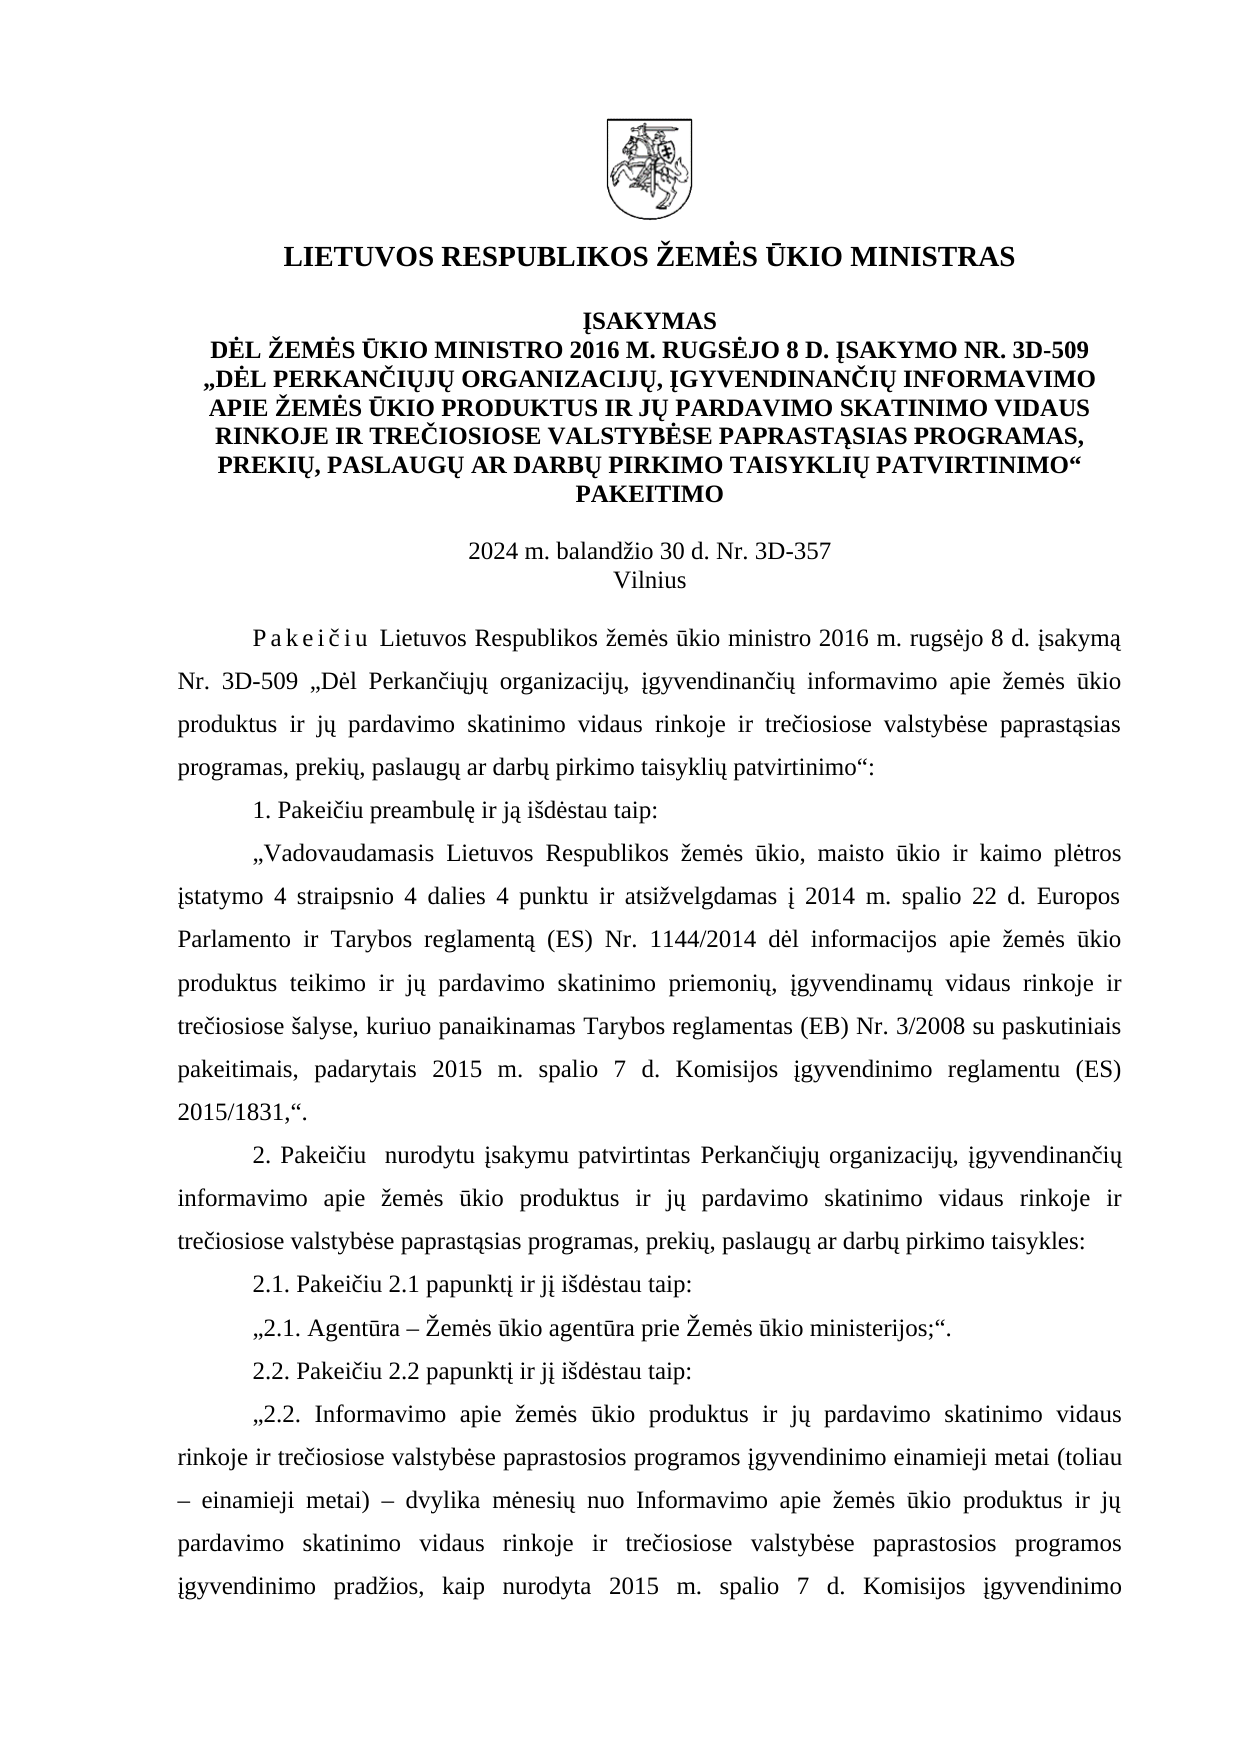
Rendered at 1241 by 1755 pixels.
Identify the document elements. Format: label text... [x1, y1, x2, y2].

text „Vadovaudamasis Lietuvos Respublikos žemės ūkio, maisto ūkio ir kaimo plėtros įstatymo 4 straipsnio 4 dalies 4 punktu ir atsižvelgdamas į 2014 m. spalio 22 d. Europos Parlamento ir Tarybos reglamentą (ES) Nr. 1144/2014 dėl informacijos apie žemės ūkio produktus teikimo ir jų pardavimo skatinimo priemonių, įgyvendinamų vidaus rinkoje ir trečiosiose šalyse, kuriuo panaikinamas Tarybos reglamentas (EB) Nr. 3/2008 su paskutiniais pakeitimais, padarytais 2015 m. spalio 7 d. Komisijos įgyvendinimo reglamentu (ES) 2015/1831,“. [177, 838, 1122, 1126]
text Pakeičiu Lietuvos Respublikos žemės ūkio ministro 2016 m. rugsėjo 8 d. įsakymą Nr. 3D-509 „Dėl Perkančiųjų organizacijų, įgyvendinančių informavimo apie žemės ūkio produktus ir jų pardavimo skatinimo vidaus rinkoje ir trečiosiose valstybėse paprastąsias programas, prekių, paslaugų ar darbų pirkimo taisyklių patvirtinimo“: [177, 623, 1122, 781]
text DĖL ŽEMĖS ŪKIO MINISTRO 2016 M. RUGSĖJO 8 D. ĮSAKYMO NR. 3D-509 „DĖL PERKANČIŲJŲ ORGANIZACIJŲ, ĮGYVENDINANČIŲ INFORMAVIMO APIE ŽEMĖS ŪKIO PRODUKTUS IR JŲ PARDAVIMO SKATINIMO VIDAUS RINKOJE IR TREČIOSIOSE VALSTYBĖSE PAPRASTĄSIAS PROGRAMAS, PREKIŲ, PASLAUGŲ AR DARBŲ PIRKIMO TAISYKLIŲ PATVIRTINIMO“ PAKEITIMO [177, 335, 1122, 508]
text 2.1. Pakeičiu 2.1 papunktį ir jį išdėstau taip: [177, 1269, 1122, 1298]
text 2. Pakeičiu nurodytu įsakymu patvirtintas Perkančiųjų organizacijų, įgyvendinančių informavimo apie žemės ūkio produktus ir jų pardavimo skatinimo vidaus rinkoje ir trečiosiose valstybėse paprastąsias programas, prekių, paslaugų ar darbų pirkimo taisykles: [177, 1140, 1122, 1255]
text 1. Pakeičiu preambulę ir ją išdėstau taip: [177, 795, 1122, 824]
text „2.1. Agentūra – Žemės ūkio agentūra prie Žemės ūkio ministerijos;“. [177, 1313, 1122, 1341]
text Vilnius [177, 565, 1122, 594]
text „2.2. Informavimo apie žemės ūkio produktus ir jų pardavimo skatinimo vidaus rinkoje ir trečiosiose valstybėse paprastosios programos įgyvendinimo einamieji metai (toliau – einamieji metai) – dvylika mėnesių nuo Informavimo apie žemės ūkio produktus ir jų pardavimo skatinimo vidaus rinkoje ir trečiosiose valstybėse paprastosios programos įgyvendinimo pradžios, kaip nurodyta 2015 m. spalio 7 d. Komisijos įgyvendinimo [177, 1399, 1122, 1600]
text 2.2. Pakeičiu 2.2 papunktį ir jį išdėstau taip: [177, 1356, 1122, 1384]
text LIETUVOS RESPUBLIKOS ŽEMĖS ŪKIO MINISTRAS [177, 239, 1122, 273]
text ĮSAKYMAS [177, 306, 1122, 335]
text 2024 m. balandžio 30 d. Nr. 3D-357 [177, 536, 1122, 565]
